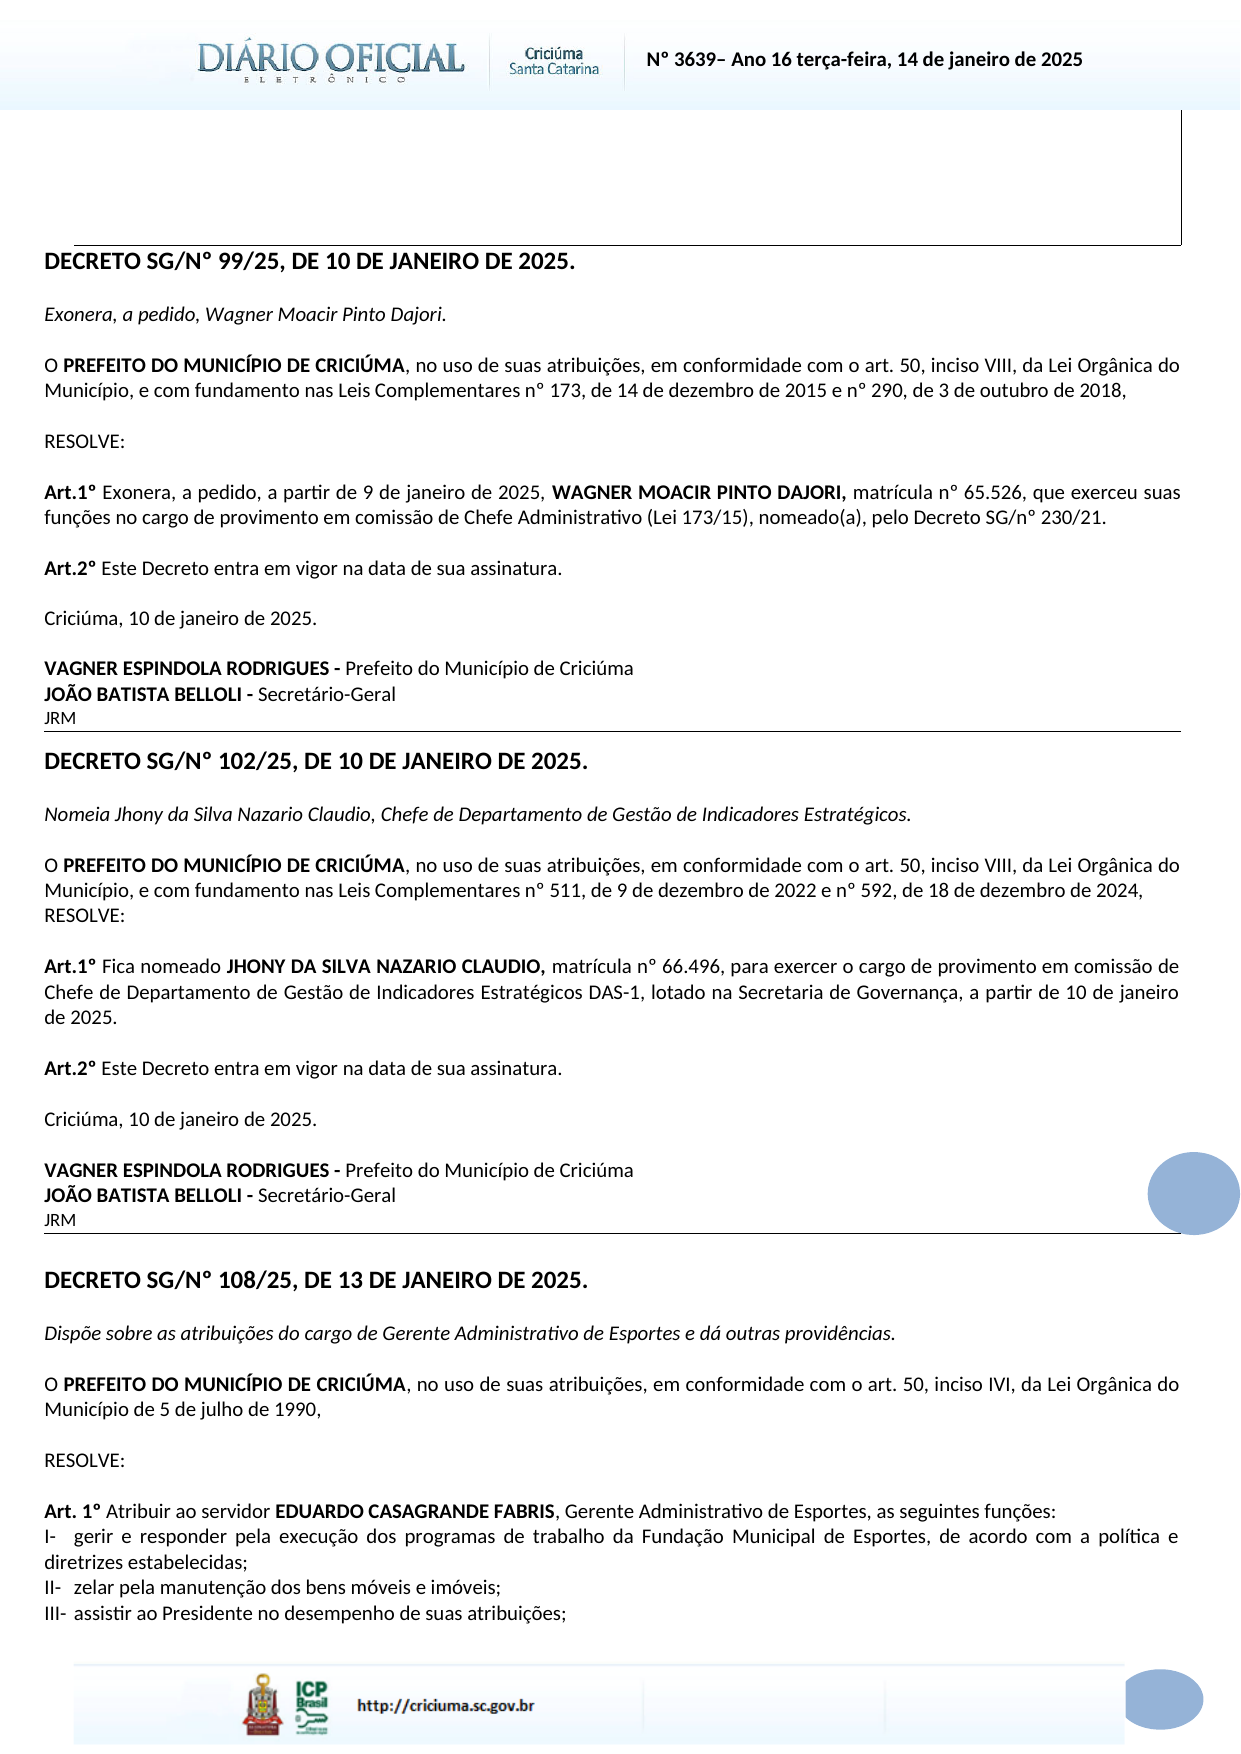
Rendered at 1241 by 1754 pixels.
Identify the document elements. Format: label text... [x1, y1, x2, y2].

text Art.1º Exonera, a pedido, a partir de 9 de janeiro de 2025, WAGNER MOACIR PINTO DAJORI, matrícula nº 65.526, que exerceu suas funções no cargo de provimento em comissão de Chefe Administrativo (Lei 173/15), nomeado(a), pelo Decreto SG/nº 230/21. [44, 479, 1181, 530]
text JOÃO BATISTA BELLOLI - Secretário-Geral [44, 681, 1181, 706]
text VAGNER ESPINDOLA RODRIGUES - Prefeito do Município de Criciúma [44, 656, 1181, 681]
text O PREFEITO DO MUNICÍPIO DE CRICIÚMA, no uso de suas atribuições, em conformidade com o art. 50, inciso VIII, da Lei Orgânica do Município, e com fundamento nas Leis Complementares nº 173, de 14 de dezembro de 2015 e nº 290, de 3 de outubro de 2018, [44, 352, 1181, 403]
text O PREFEITO DO MUNICÍPIO DE CRICIÚMA, no uso de suas atribuições, em conformidade com o art. 50, inciso VIII, da Lei Orgânica do Município, e com fundamento nas Leis Complementares nº 511, de 9 de dezembro de 2022 e nº 592, de 18 de dezembro de 2024, [44, 852, 1181, 903]
text DECRETO SG/Nº 108/25, DE 13 DE JANEIRO DE 2025. [44, 1264, 1181, 1295]
text RESOLVE: [44, 903, 1181, 928]
text JOÃO BATISTA BELLOLI - Secretário-Geral [44, 1182, 1150, 1208]
text Art.2º Este Decreto entra em vigor na data de sua assinatura. [44, 555, 1181, 581]
text RESOLVE: [44, 428, 1181, 454]
text JRM [44, 706, 1181, 731]
text Art. 1º Atribuir ao servidor EDUARDO CASAGRANDE FABRIS, Gerente Administrativo de Esportes, as seguintes funções: [44, 1498, 1181, 1523]
text Art.2º Este Decreto entra em vigor na data de sua assinatura. [44, 1055, 1181, 1081]
text Criciúma, 10 de janeiro de 2025. [44, 1106, 1181, 1131]
text Art.1º Fica nomeado JHONY DA SILVA NAZARIO CLAUDIO, matrícula nº 66.496, para exercer o cargo de provimento em comissão de Chefe de Departamento de Gestão de Indicadores Estratégicos DAS-1, lotado na Secretaria de Governança, a partir de 10 de janeiro de 2025. [44, 953, 1181, 1030]
text Nomeia Jhony da Silva Nazario Claudio, Chefe de Departamento de Gestão de Indicadores Estratégicos. [44, 801, 1181, 826]
text DECRETO SG/Nº 102/25, DE 10 DE JANEIRO DE 2025. [44, 745, 1181, 776]
text RESOLVE: [44, 1447, 1181, 1473]
text VAGNER ESPINDOLA RODRIGUES - Prefeito do Município de Criciúma [44, 1157, 1170, 1182]
text DECRETO SG/Nº 99/25, DE 10 DE JANEIRO DE 2025. [44, 245, 1181, 276]
text JRM [44, 1208, 1176, 1233]
list assistir ao Presidente no desempenho de suas atribuições; [44, 1600, 1181, 1625]
text Exonera, a pedido, Wagner Moacir Pinto Dajori. [44, 301, 1181, 327]
text Dispõe sobre as atribuições do cargo de Gerente Administrativo de Esportes e dá outras providências. [44, 1320, 1181, 1346]
text Criciúma, 10 de janeiro de 2025. [44, 605, 1181, 630]
list zelar pela manutenção dos bens móveis e imóveis; [44, 1574, 1181, 1600]
text O PREFEITO DO MUNICÍPIO DE CRICIÚMA, no uso de suas atribuições, em conformidade com o art. 50, inciso IVI, da Lei Orgânica do Município de 5 de julho de 1990, [44, 1371, 1181, 1422]
list gerir e responder pela execução dos programas de trabalho da Fundação Municipal de Esportes, de acordo com a política e diretrizes estabelecidas; [44, 1523, 1181, 1574]
